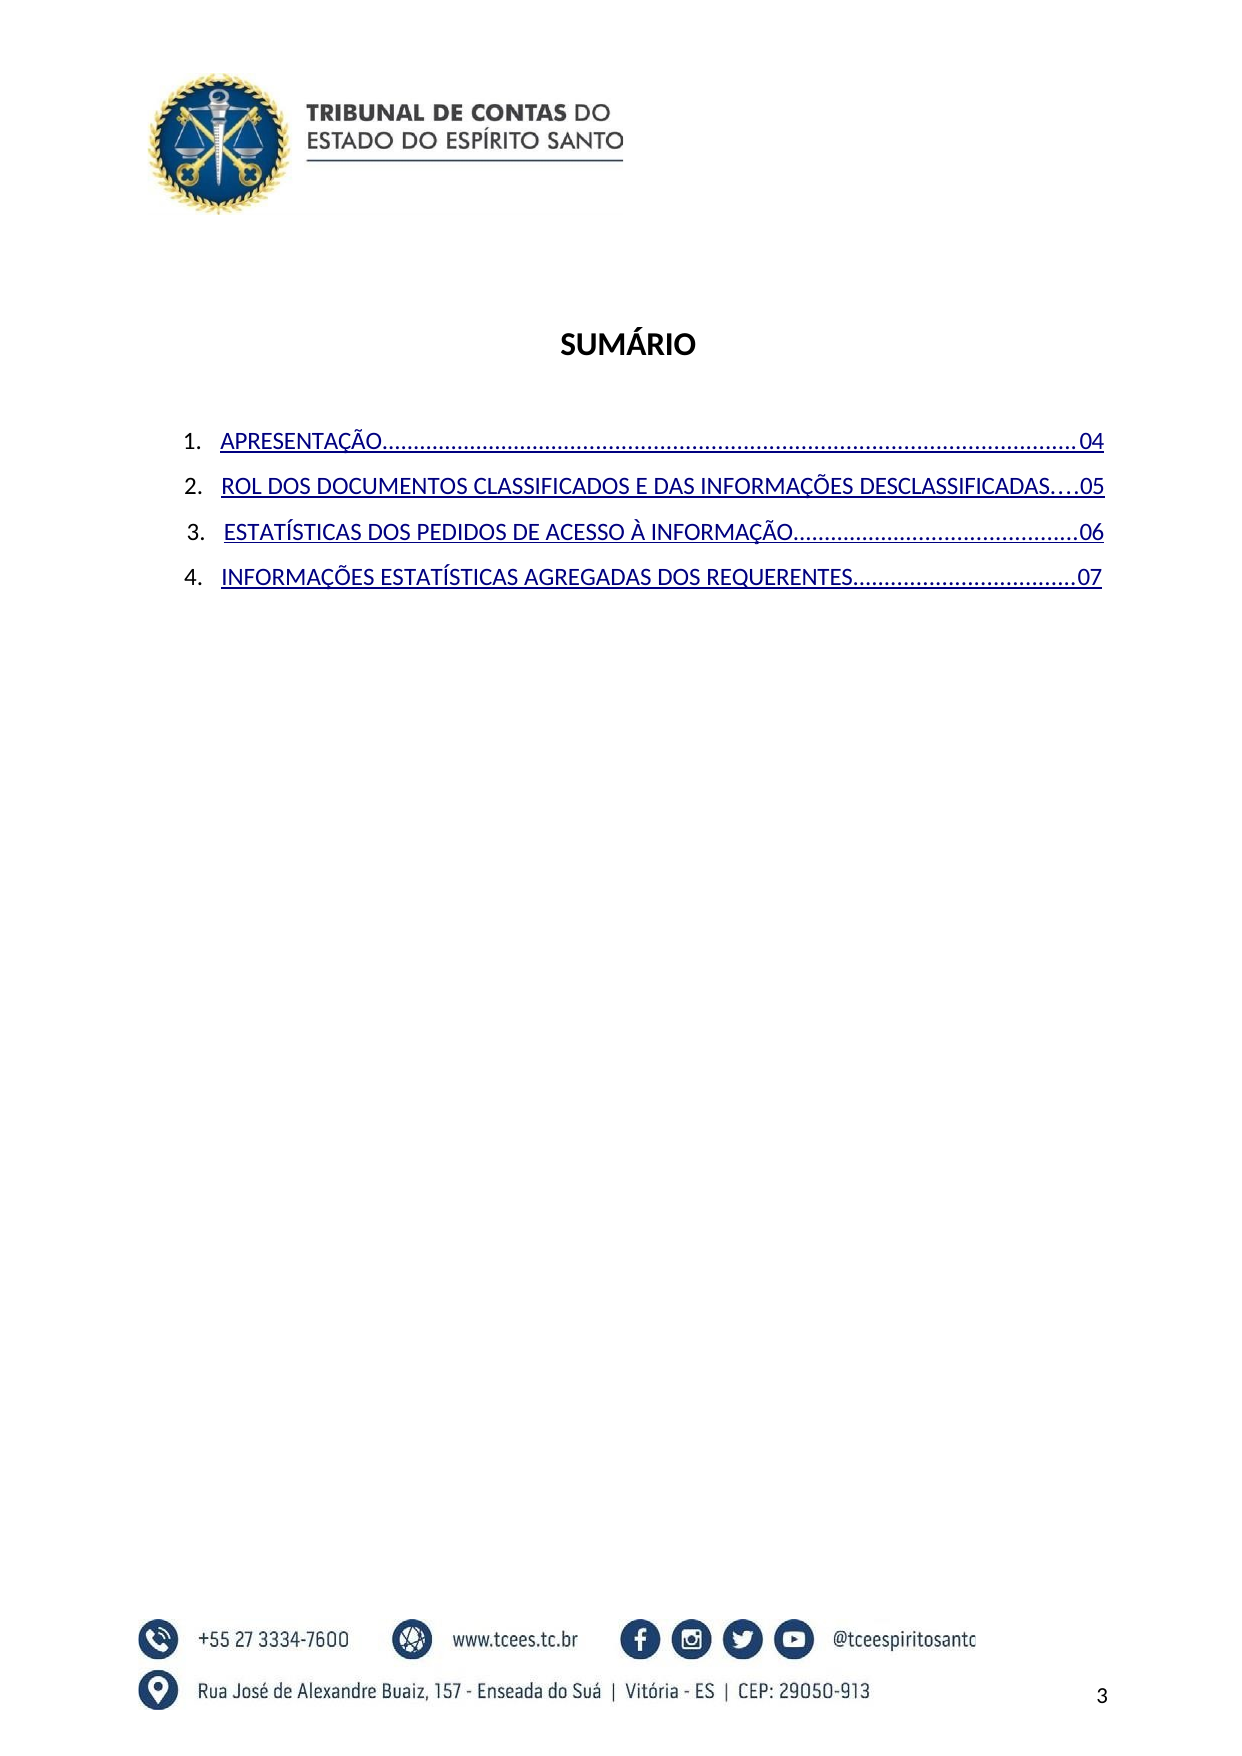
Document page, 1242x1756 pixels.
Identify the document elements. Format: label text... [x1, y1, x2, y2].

list APRESENTAÇÃO 04 [183, 425, 1138, 455]
text SUMÁRIO [414, 323, 843, 364]
list INFORMAÇÕES ESTATÍSTICAS AGREGADAS DOS REQUERENTES 07 [184, 561, 1138, 592]
list ROL DOS DOCUMENTOS CLASSIFICADOS E DAS INFORMAÇÕES DESCLASSIFICADAS 05 [184, 470, 1138, 501]
list ESTATÍSTICAS DOS PEDIDOS DE ACESSO À INFORMAÇÃO 06 [186, 516, 1138, 546]
